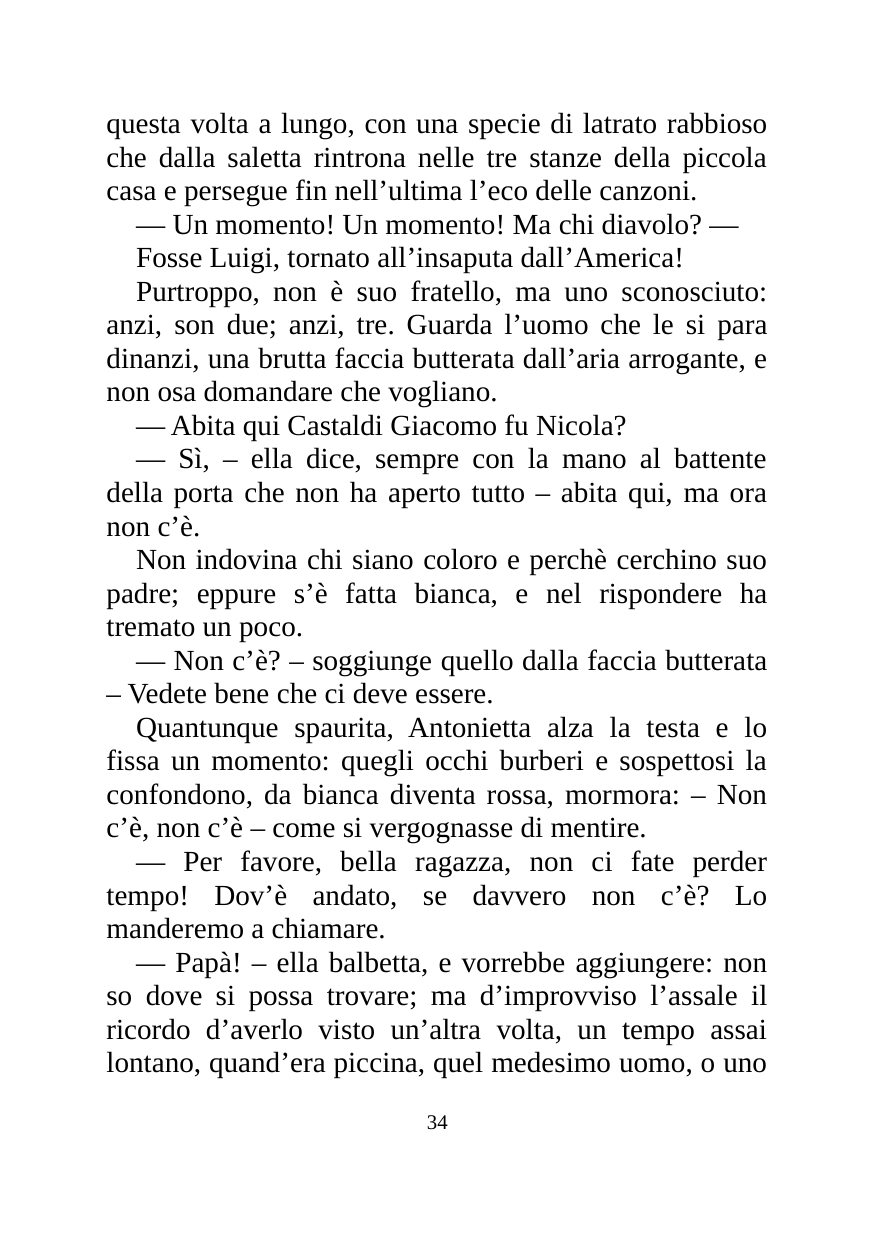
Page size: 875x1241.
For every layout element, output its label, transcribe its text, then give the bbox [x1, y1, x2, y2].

text — Abita qui Castaldi Giacomo fu Nicola? [106, 408, 768, 442]
text — Per favore, bella ragazza, non ci fate perder tempo! Dov’è andato, se davvero non c’è? Lo manderemo a chiamare. [106, 844, 768, 945]
text — Papà! – ella balbetta, e vorrebbe aggiungere: non so dove si possa trovare; ma d’improvviso l’assale il ricordo d’averlo visto un’altra volta, un tempo assai lontano, quand’era piccina, quel medesimo uomo, o uno [106, 945, 768, 1079]
text — Non c’è? – soggiunge quello dalla faccia butterata – Vedete bene che ci deve essere. [106, 643, 768, 710]
text — Un momento! Un momento! Ma chi diavolo? — [106, 207, 768, 240]
text — Sì, – ella dice, sempre con la mano al battente della porta che non ha aperto tutto – abita qui, ma ora non c’è. [106, 442, 768, 542]
text Purtroppo, non è suo fratello, ma uno sconosciuto: anzi, son due; anzi, tre. Guarda l’uomo che le si para dinanzi, una brutta faccia butterata dall’aria arrogante, e non osa domandare che vogliano. [106, 274, 768, 408]
text Fosse Luigi, tornato all’insaputa dall’America! [106, 240, 768, 274]
text questa volta a lungo, con una specie di latrato rabbioso che dalla saletta rintrona nelle tre stanze della piccola casa e persegue fin nell’ultima l’eco delle canzoni. [106, 106, 768, 207]
text Quantunque spaurita, Antonietta alza la testa e lo fissa un momento: quegli occhi burberi e sospettosi la confondono, da bianca diventa rossa, mormora: – Non c’è, non c’è – come si vergognasse di mentire. [106, 710, 768, 844]
text Non indovina chi siano coloro e perchè cerchino suo padre; eppure s’è fatta bianca, e nel rispondere ha tremato un poco. [106, 542, 768, 643]
